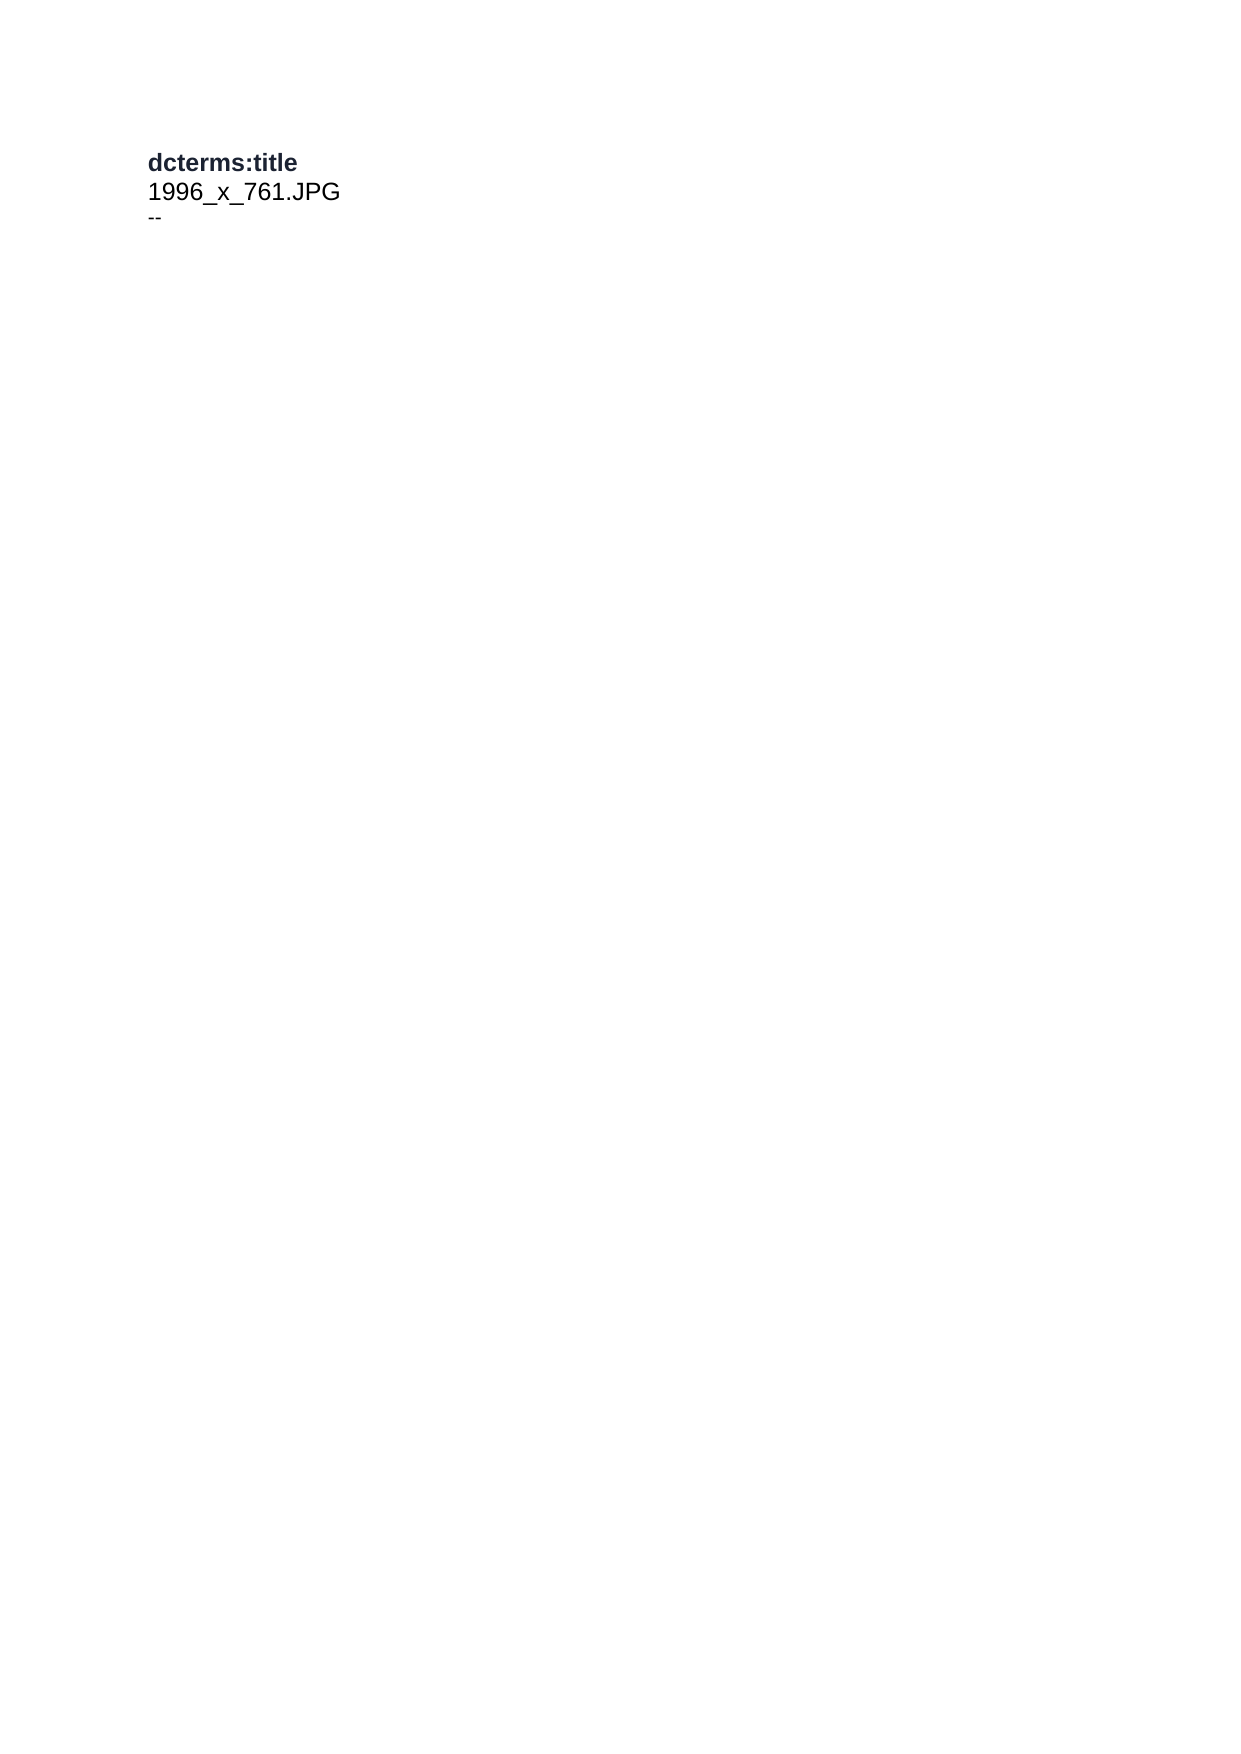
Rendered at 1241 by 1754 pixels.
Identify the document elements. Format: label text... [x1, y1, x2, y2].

text -- [148, 205, 1092, 229]
text dcterms:title [148, 148, 1092, 176]
text 1996_x_761.JPG [148, 176, 1092, 205]
